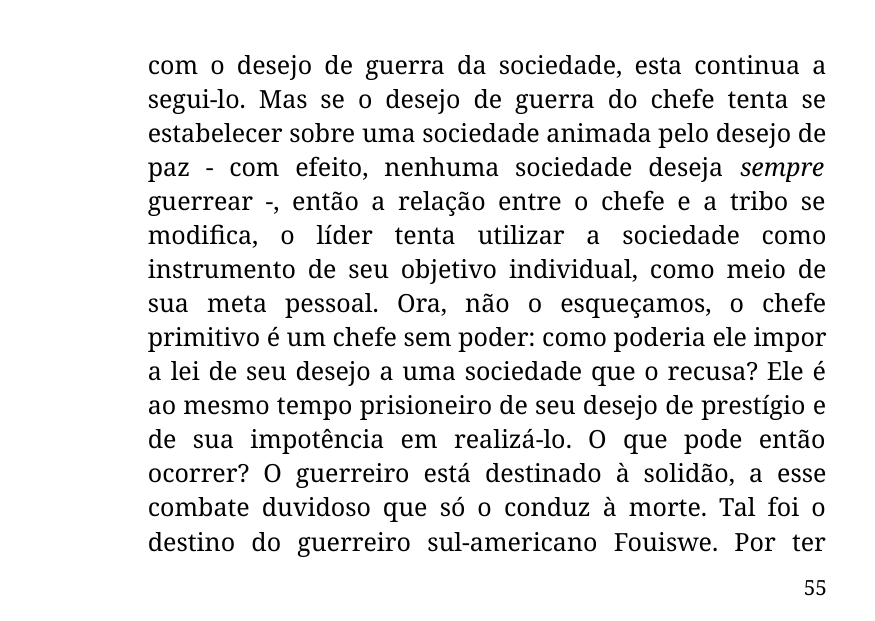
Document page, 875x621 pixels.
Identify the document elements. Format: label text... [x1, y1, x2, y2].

text com o desejo de guerra da sociedade, esta continua a segui-lo. Mas se o desejo de guerra do chefe tenta se estabelecer sobre uma sociedade animada pelo desejo de paz - com efeito, nenhuma sociedade deseja sempre guerrear -, então a relação entre o chefe e a tribo se modifica, o líder tenta utilizar a sociedade como instrumento de seu objetivo individual, como meio de sua meta pessoal. Ora, não o esqueçamos, o chefe primitivo é um chefe sem poder: como poderia ele impor a lei de seu desejo a uma sociedade que o recusa? Ele é ao mesmo tempo prisioneiro de seu desejo de prestígio e de sua impotência em realizá-lo. O que pode então ocorrer? O guerreiro está destinado à solidão, a esse combate duvidoso que só o conduz à morte. Tal foi o destino do guerreiro sul-americano Fouiswe. Por ter [148, 47, 827, 558]
